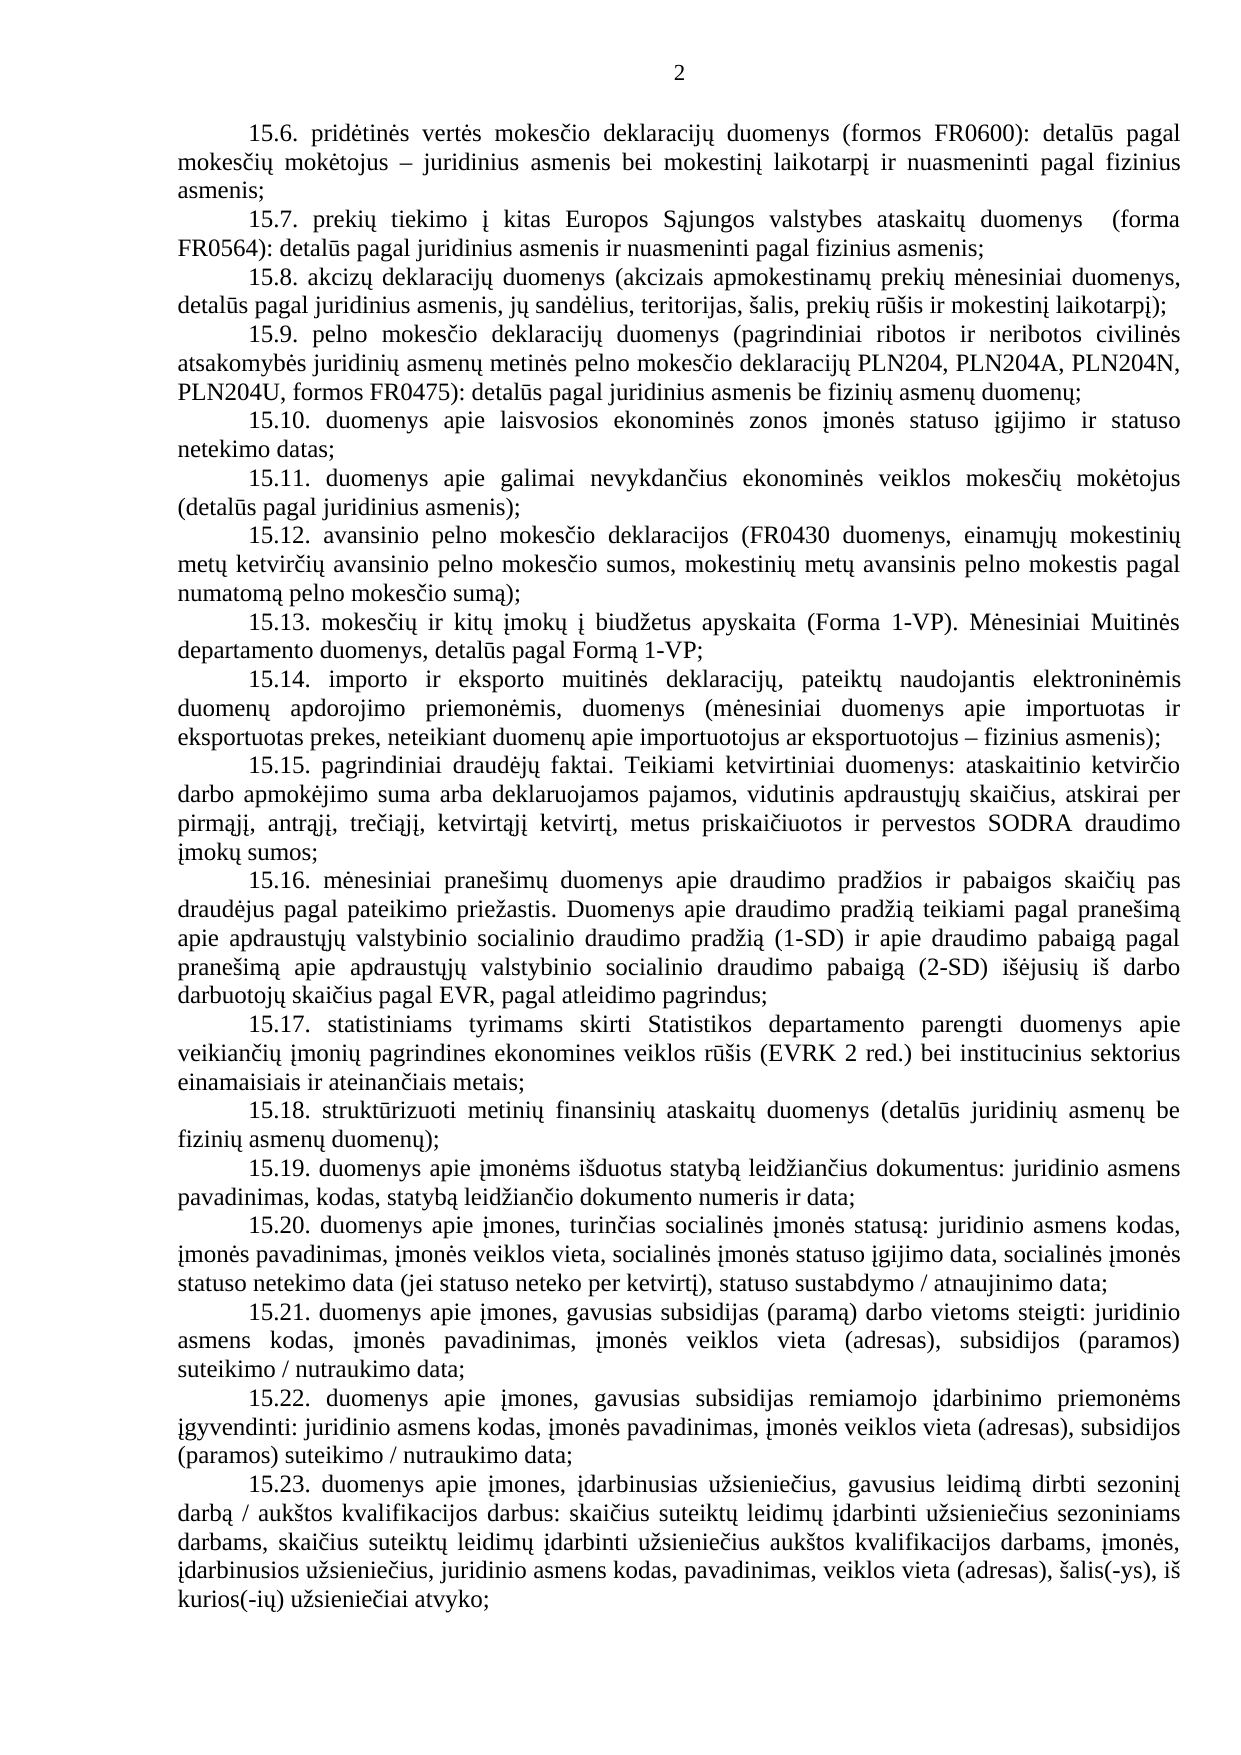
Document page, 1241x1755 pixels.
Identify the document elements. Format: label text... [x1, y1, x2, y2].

text 15.15. pagrindiniai draudėjų faktai. Teikiami ketvirtiniai duomenys: ataskaitinio ketvirčio darbo apmokėjimo suma arba deklaruojamos pajamos, vidutinis apdraustųjų skaičius, atskirai per pirmąjį, antrąjį, trečiąjį, ketvirtąjį ketvirtį, metus priskaičiuotos ir pervestos SODRA draudimo įmokų sumos; [177, 751, 1181, 866]
text 15.12. avansinio pelno mokesčio deklaracijos (FR0430 duomenys, einamųjų mokestinių metų ketvirčių avansinio pelno mokesčio sumos, mokestinių metų avansinis pelno mokestis pagal numatomą pelno mokesčio sumą); [177, 521, 1181, 607]
text 15.22. duomenys apie įmones, gavusias subsidijas remiamojo įdarbinimo priemonėms įgyvendinti: juridinio asmens kodas, įmonės pavadinimas, įmonės veiklos vieta (adresas), subsidijos (paramos) suteikimo / nutraukimo data; [177, 1383, 1181, 1469]
text 15.19. duomenys apie įmonėms išduotus statybą leidžiančius dokumentus: juridinio asmens pavadinimas, kodas, statybą leidžiančio dokumento numeris ir data; [177, 1153, 1181, 1211]
text 15.23. duomenys apie įmones, įdarbinusias užsieniečius, gavusius leidimą dirbti sezoninį darbą / aukštos kvalifikacijos darbus: skaičius suteiktų leidimų įdarbinti užsieniečius sezoniniams darbams, skaičius suteiktų leidimų įdarbinti užsieniečius aukštos kvalifikacijos darbams, įmonės, įdarbinusios užsieniečius, juridinio asmens kodas, pavadinimas, veiklos vieta (adresas), šalis(-ys), iš kurios(-ių) užsieniečiai atvyko; [177, 1469, 1181, 1613]
text 15.20. duomenys apie įmones, turinčias socialinės įmonės statusą: juridinio asmens kodas, įmonės pavadinimas, įmonės veiklos vieta, socialinės įmonės statuso įgijimo data, socialinės įmonės statuso netekimo data (jei statuso neteko per ketvirtį), statuso sustabdymo / atnaujinimo data; [177, 1211, 1181, 1297]
text 15.18. struktūrizuoti metinių finansinių ataskaitų duomenys (detalūs juridinių asmenų be fizinių asmenų duomenų); [177, 1096, 1181, 1153]
text 15.13. mokesčių ir kitų įmokų į biudžetus apyskaita (Forma 1-VP). Mėnesiniai Muitinės departamento duomenys, detalūs pagal Formą 1-VP; [177, 607, 1181, 664]
text 15.7. prekių tiekimo į kitas Europos Sąjungos valstybes ataskaitų duomenys (forma FR0564): detalūs pagal juridinius asmenis ir nuasmeninti pagal fizinius asmenis; [177, 204, 1181, 262]
text 15.21. duomenys apie įmones, gavusias subsidijas (paramą) darbo vietoms steigti: juridinio asmens kodas, įmonės pavadinimas, įmonės veiklos vieta (adresas), subsidijos (paramos) suteikimo / nutraukimo data; [177, 1297, 1181, 1383]
text 15.10. duomenys apie laisvosios ekonominės zonos įmonės statuso įgijimo ir statuso netekimo datas; [177, 406, 1181, 463]
text 15.9. pelno mokesčio deklaracijų duomenys (pagrindiniai ribotos ir neribotos civilinės atsakomybės juridinių asmenų metinės pelno mokesčio deklaracijų PLN204, PLN204A, PLN204N, PLN204U, formos FR0475): detalūs pagal juridinius asmenis be fizinių asmenų duomenų; [177, 319, 1181, 406]
text 15.17. statistiniams tyrimams skirti Statistikos departamento parengti duomenys apie veikiančių įmonių pagrindines ekonomines veiklos rūšis (EVRK 2 red.) bei institucinius sektorius einamaisiais ir ateinančiais metais; [177, 1009, 1181, 1096]
text 15.16. mėnesiniai pranešimų duomenys apie draudimo pradžios ir pabaigos skaičių pas draudėjus pagal pateikimo priežastis. Duomenys apie draudimo pradžią teikiami pagal pranešimą apie apdraustųjų valstybinio socialinio draudimo pradžią (1-SD) ir apie draudimo pabaigą pagal pranešimą apie apdraustųjų valstybinio socialinio draudimo pabaigą (2-SD) išėjusių iš darbo darbuotojų skaičius pagal EVR, pagal atleidimo pagrindus; [177, 866, 1181, 1009]
text 15.6. pridėtinės vertės mokesčio deklaracijų duomenys (formos FR0600): detalūs pagal mokesčių mokėtojus – juridinius asmenis bei mokestinį laikotarpį ir nuasmeninti pagal fizinius asmenis; [177, 118, 1181, 204]
text 15.14. importo ir eksporto muitinės deklaracijų, pateiktų naudojantis elektroninėmis duomenų apdorojimo priemonėmis, duomenys (mėnesiniai duomenys apie importuotas ir eksportuotas prekes, neteikiant duomenų apie importuotojus ar eksportuotojus – fizinius asmenis); [177, 664, 1181, 751]
text 15.8. akcizų deklaracijų duomenys (akcizais apmokestinamų prekių mėnesiniai duomenys, detalūs pagal juridinius asmenis, jų sandėlius, teritorijas, šalis, prekių rūšis ir mokestinį laikotarpį); [177, 262, 1181, 319]
text 15.11. duomenys apie galimai nevykdančius ekonominės veiklos mokesčių mokėtojus (detalūs pagal juridinius asmenis); [177, 463, 1181, 521]
